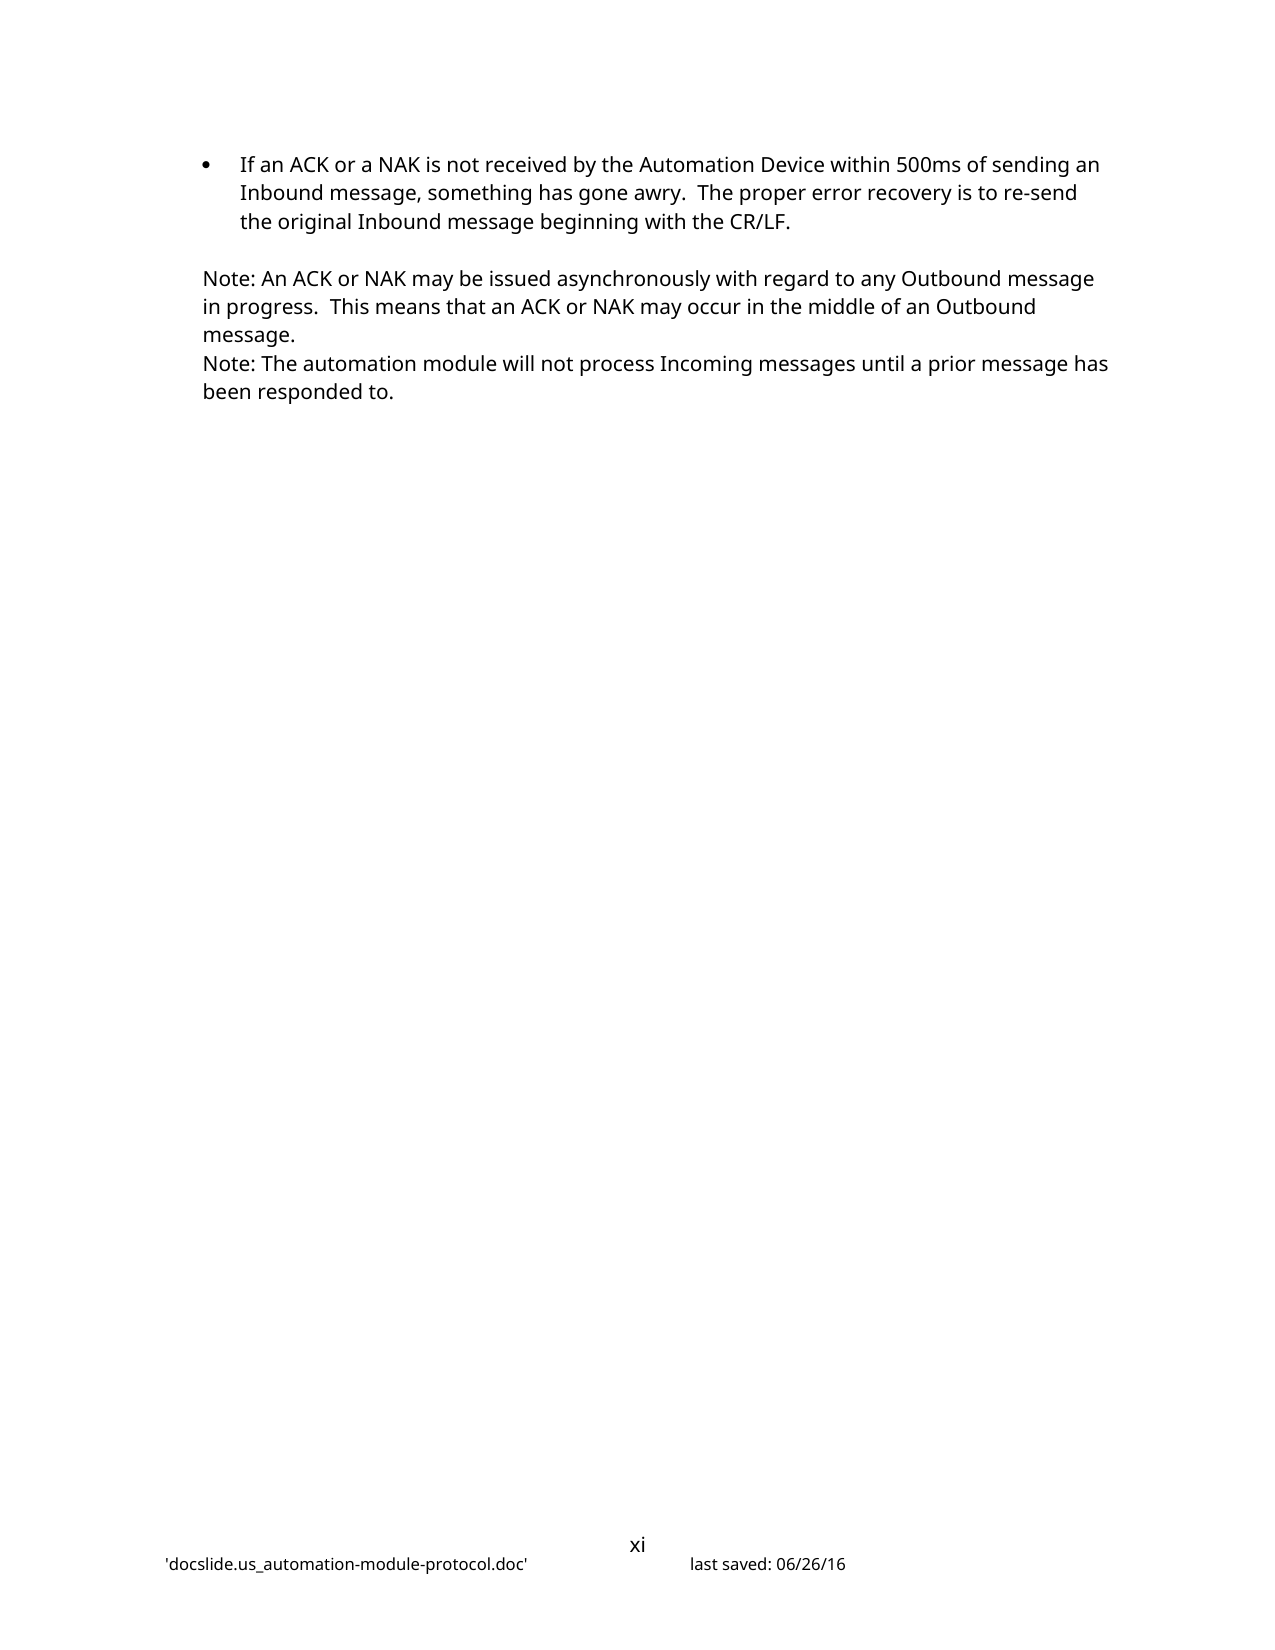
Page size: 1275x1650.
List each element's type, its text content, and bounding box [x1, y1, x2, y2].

text Note: The automation module will not process Incoming messages until a prior message has been responded to. [202, 349, 1110, 406]
list If an ACK or a NAK is not received by the Automation Device within 500ms of sending an Inbound message, something has gone awry. The proper error recovery is to re-send the original Inbound message beginning with the CR/LF. [202, 150, 1110, 235]
text Note: An ACK or NAK may be issued asynchronously with regard to any Outbound message in progress. This means that an ACK or NAK may occur in the middle of an Outbound message. [202, 264, 1110, 349]
